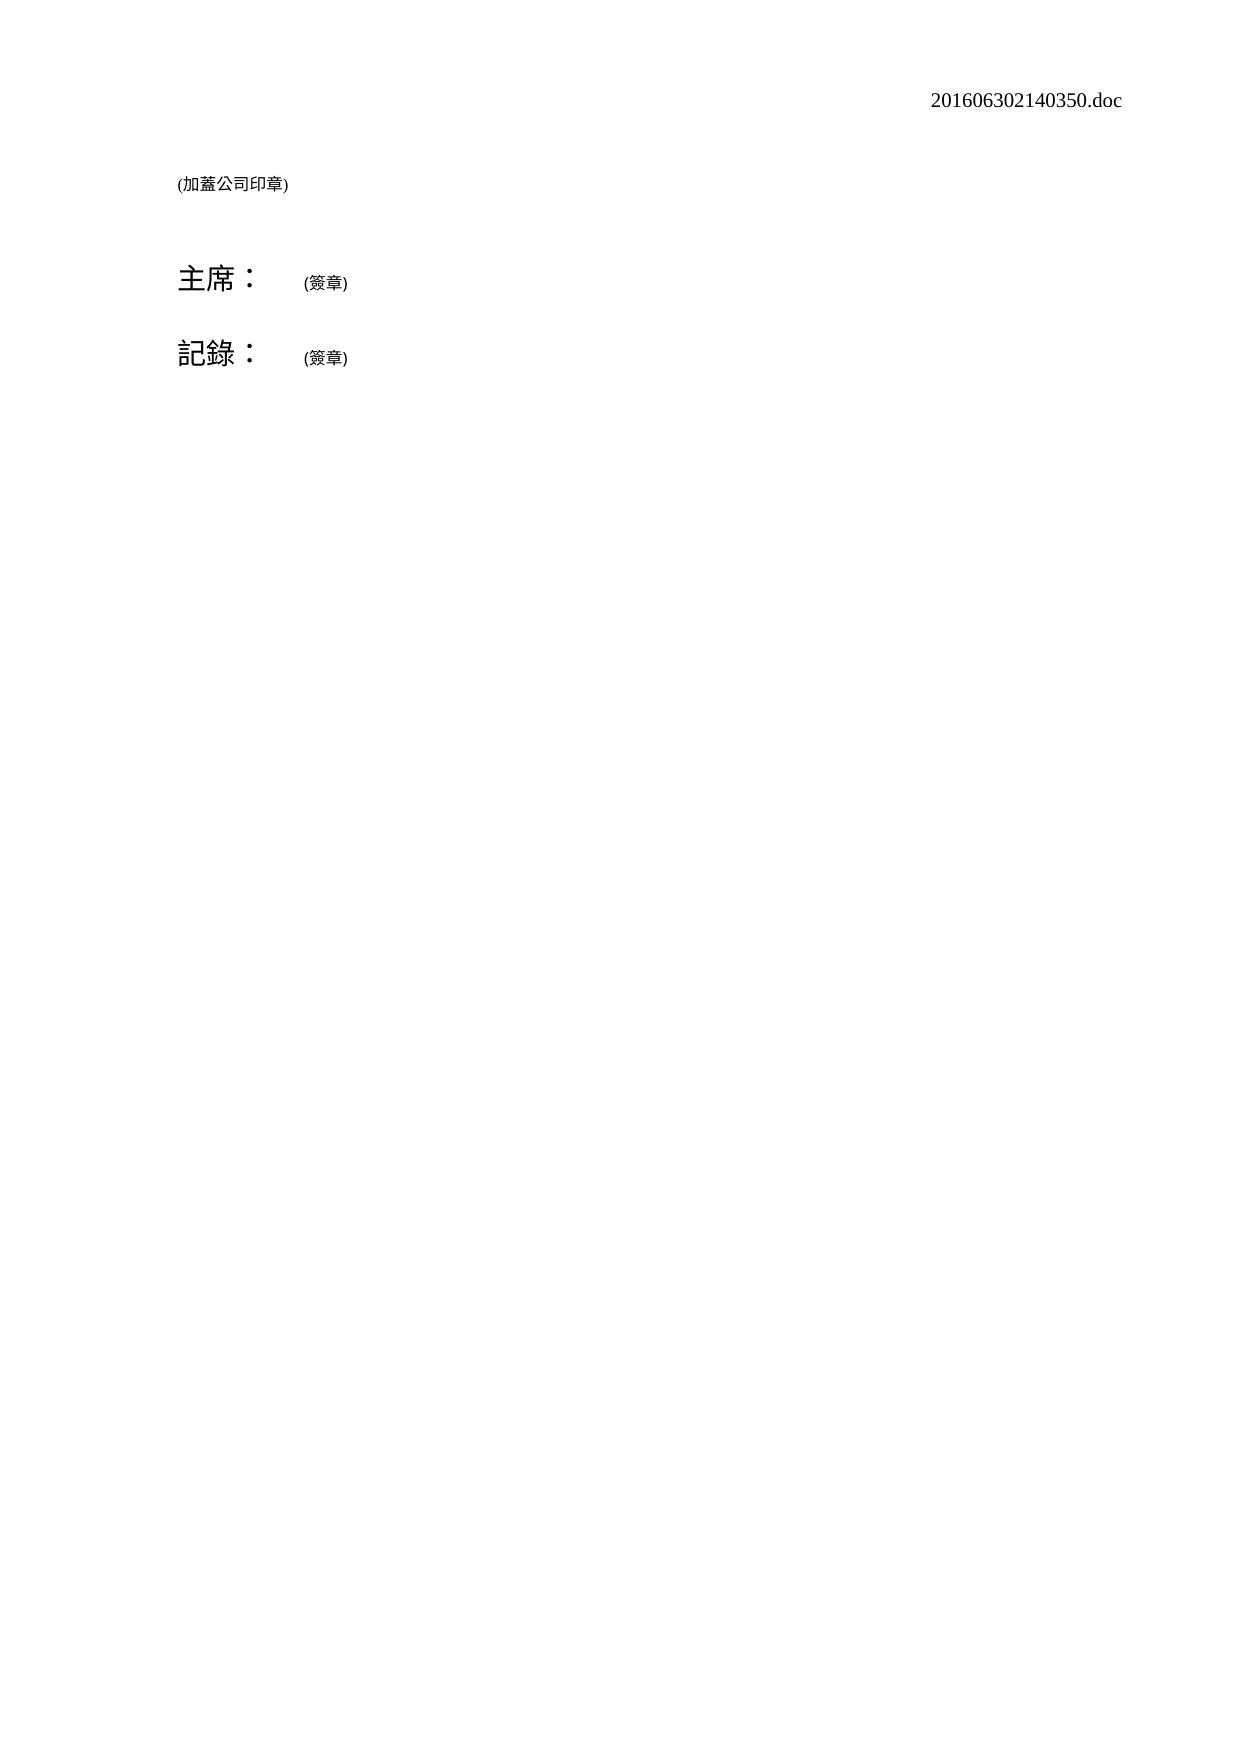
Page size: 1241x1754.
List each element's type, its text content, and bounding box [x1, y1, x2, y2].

text (加蓋公司印章) [177, 164, 1122, 202]
text 主席： (簽章) [177, 239, 1122, 314]
text 記錄： (簽章) [177, 314, 1122, 389]
